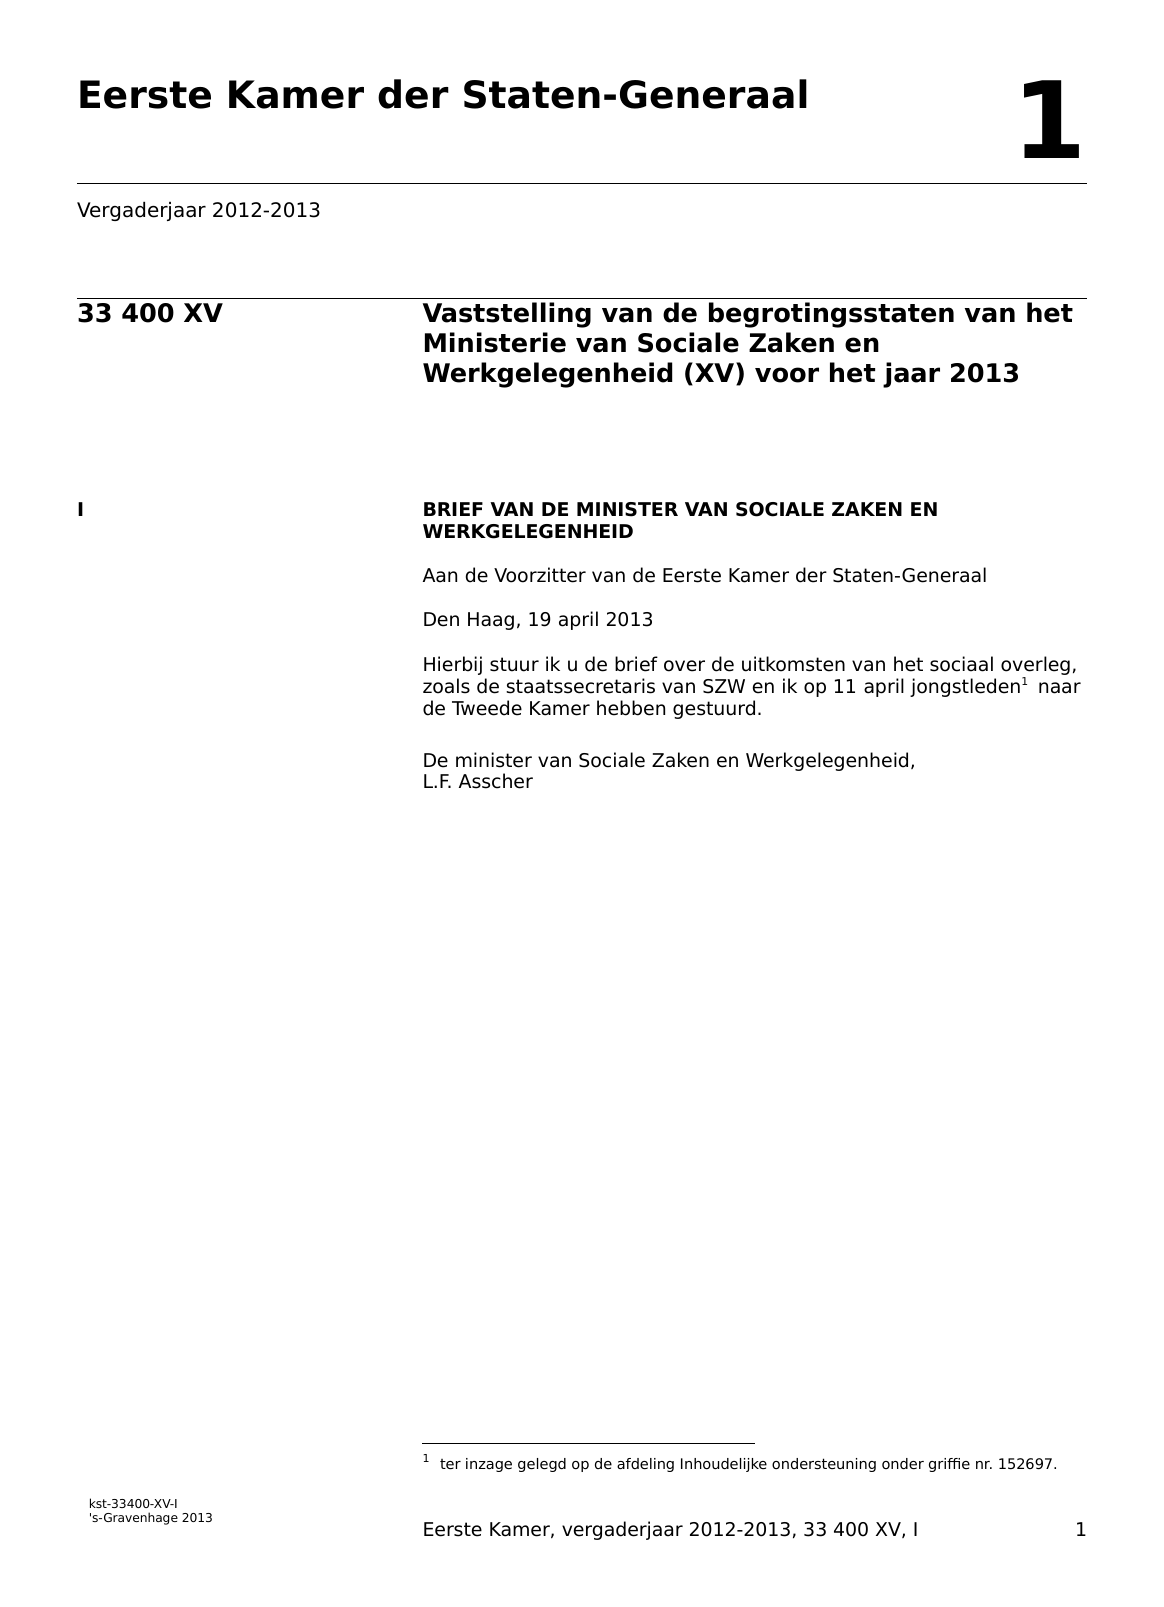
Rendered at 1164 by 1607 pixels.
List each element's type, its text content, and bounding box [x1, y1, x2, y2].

table_cell Vergaderjaar 2012-2013 [77, 184, 1087, 298]
table_header Eerste Kamer der Staten-Generaal [77, 59, 886, 183]
text Den Haag, 19 april 2013 [422, 609, 1087, 631]
text Aan de Voorzitter van de Eerste Kamer der Staten-Generaal [422, 565, 1087, 587]
text Hierbij stuur ik u de brief over de uitkomsten van het sociaal overleg, zoals de staatssecretaris van SZW en ik op 11 april jongstleden naar de Tweede Kamer hebben gestuurd. [422, 653, 1087, 719]
text kst-33400-XV-I [88, 1497, 323, 1511]
text 's-Gravenhage 2013 [88, 1511, 323, 1525]
table_header 1 [886, 59, 1087, 183]
text De minister van Sociale Zaken en Werkgelegenheid, L.F. Asscher [422, 749, 1087, 793]
text ter inzage gelegd op de afdeling Inhoudelijke ondersteuning onder griffie nr. 152697. [422, 1452, 1087, 1474]
subtitle 33 400 XV Vaststelling van de begrotingsstaten van het Ministerie van Sociale Zaken en Werkgelegenheid (XV) voor het jaar 2013 [77, 299, 1087, 388]
subtitle I BRIEF VAN DE MINISTER VAN SOCIALE ZAKEN EN WERKGELEGENHEID [77, 499, 1087, 543]
